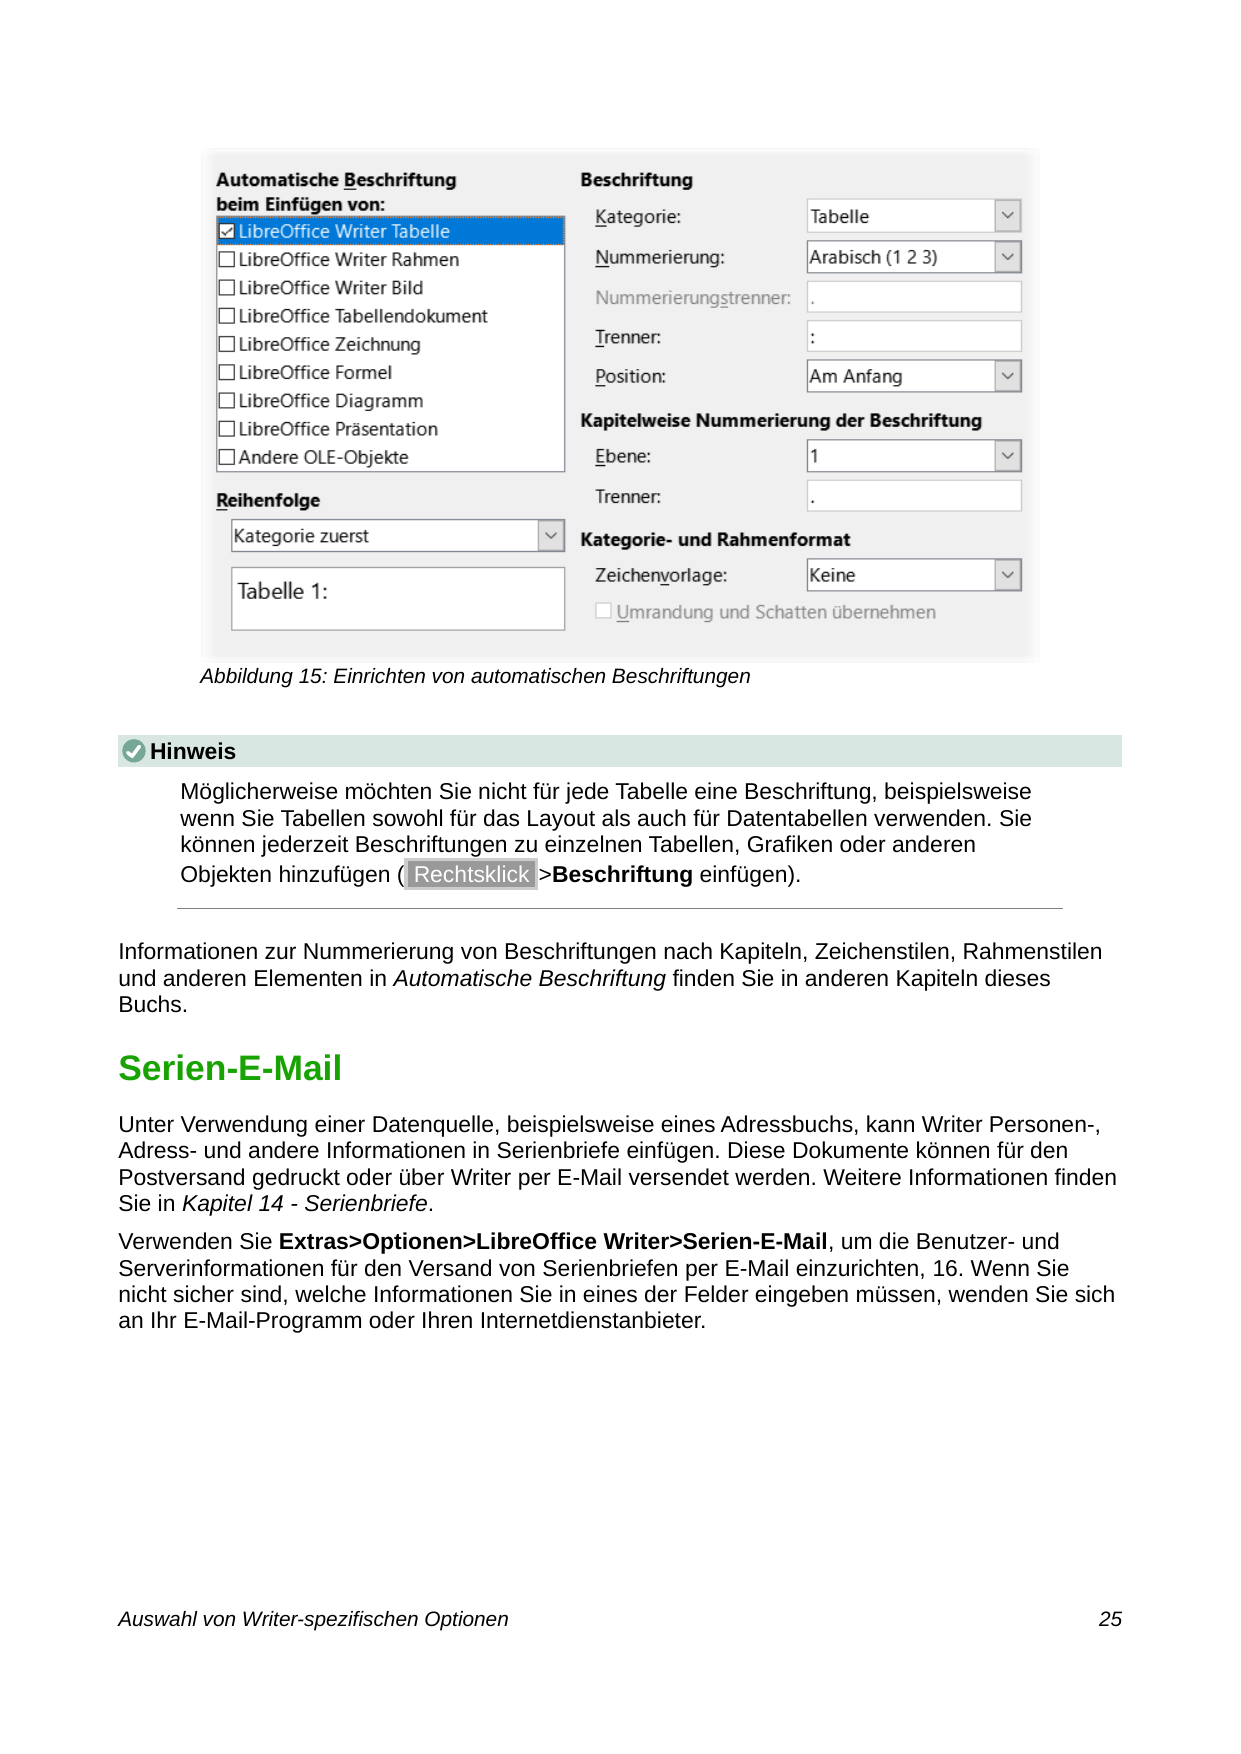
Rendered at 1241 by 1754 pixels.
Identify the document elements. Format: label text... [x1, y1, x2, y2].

text Unter Verwendung einer Datenquelle, beispielsweise eines Adressbuchs, kann Writer Personen-, Adress- und andere Informationen in Serienbriefe einfügen. Diese Dokumente können für den Postversand gedruckt oder über Writer per E-Mail versendet werden. Weitere Informationen finden Sie in Kapitel 14 - Serienbriefe. [118, 1111, 1122, 1216]
subtitle Hinweis [118, 735, 1122, 767]
picture [200, 147, 1041, 664]
subtitle Serien-E-Mail [118, 1047, 1122, 1087]
text Möglicherweise möchten Sie nicht für jede Tabelle eine Beschriftung, beispielsweise wenn Sie Tabellen sowohl für das Layout als auch für Datentabellen verwenden. Sie können jederzeit Beschriftungen zu einzelnen Tabellen, Grafiken oder anderen Objekten hinzufügen (Rechtsklick>Beschriftung einfügen). [177, 778, 1063, 908]
text Informationen zur Nummerierung von Beschriftungen nach Kapiteln, Zeichenstilen, Rahmenstilen und anderen Elementen in Automatische Beschriftung finden Sie in anderen Kapiteln dieses Buchs. [118, 938, 1122, 1017]
text Abbildung 15: Einrichten von automatischen Beschriftungen [200, 664, 1040, 688]
text Verwenden Sie Extras>Optionen>LibreOffice Writer>Serien-E-Mail, um die Benutzer- und Serverinformationen für den Versand von Serienbriefen per E-Mail einzurichten, Abbildung 16. Wenn Sie nicht sicher sind, welche Informationen Sie in eines der Felder eingeben müssen, wenden Sie sich an Ihr E-Mail-Programm oder Ihren Internetdienstanbieter. [118, 1228, 1122, 1334]
